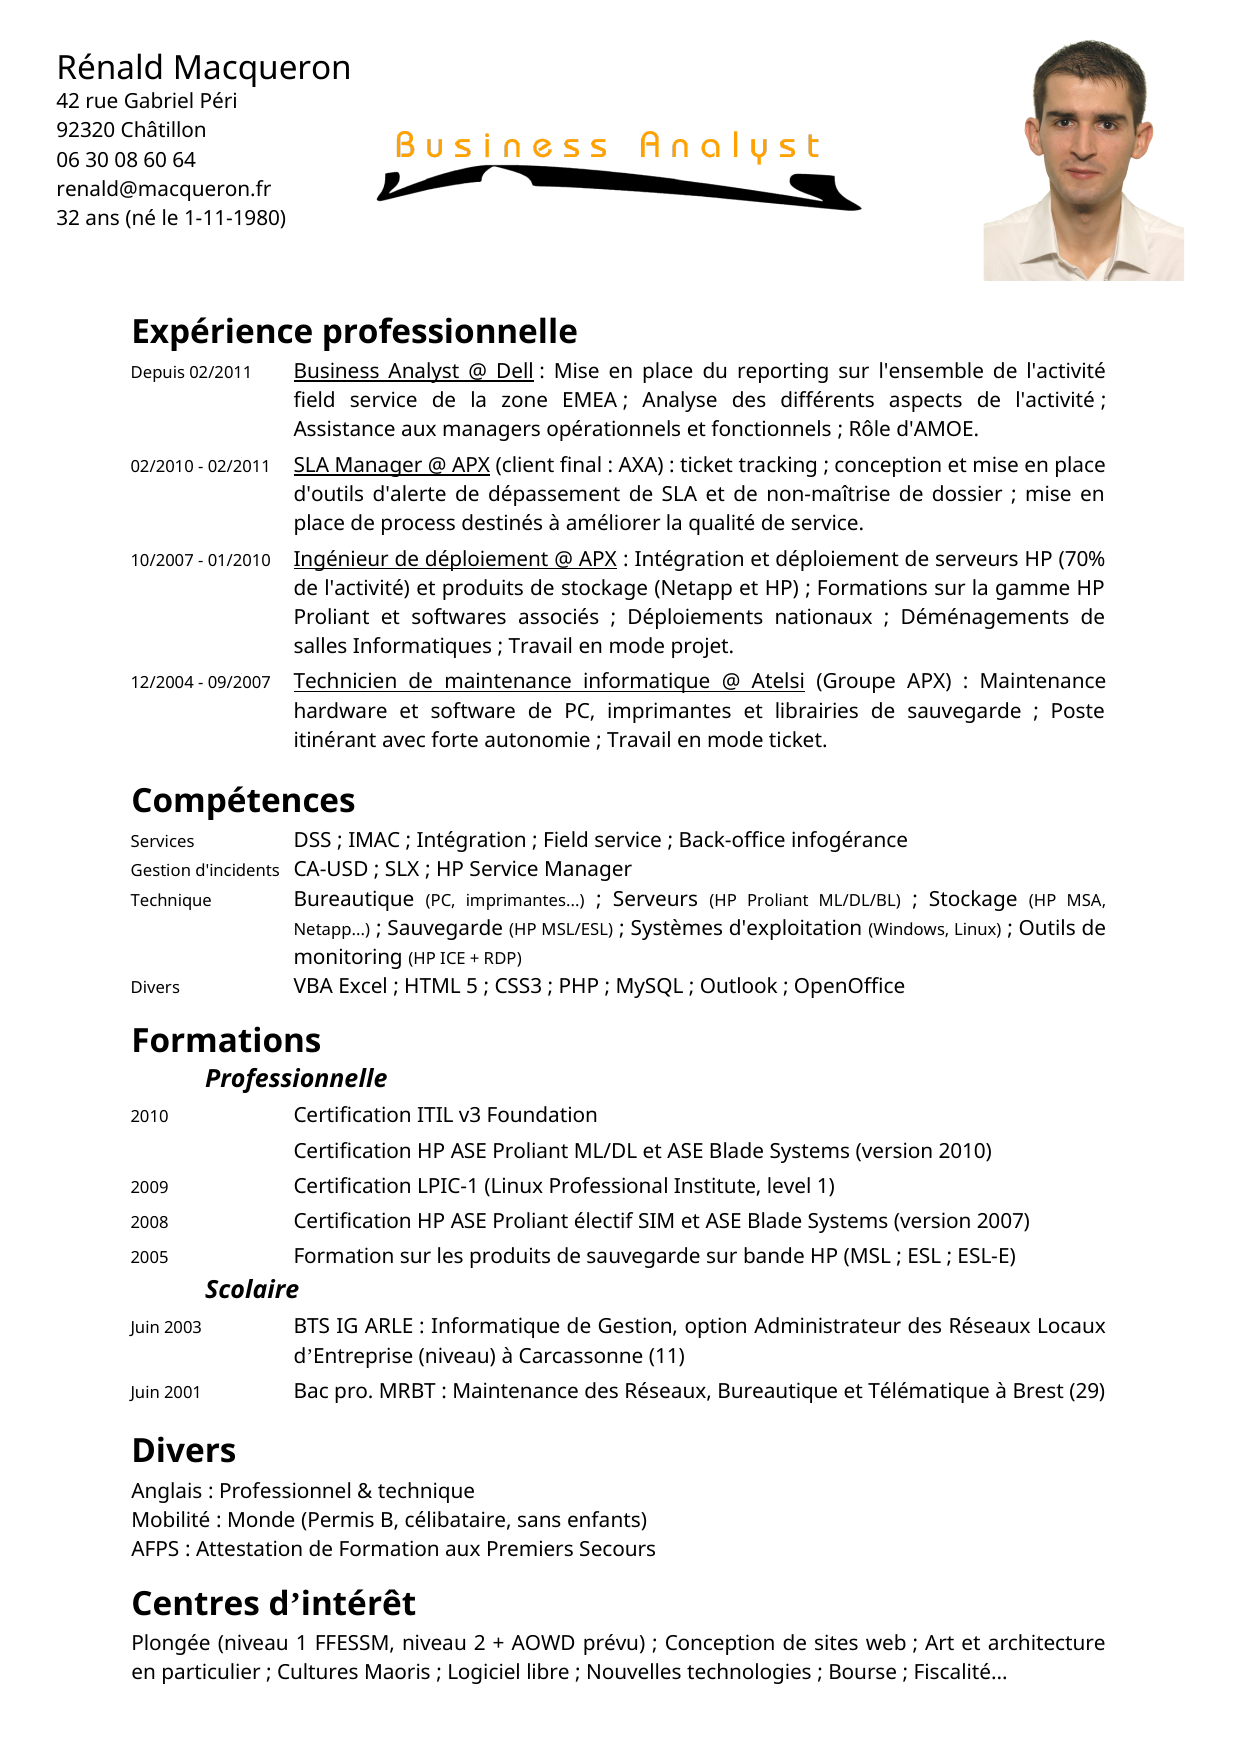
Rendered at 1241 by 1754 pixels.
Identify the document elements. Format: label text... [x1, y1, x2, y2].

text 2005 Formation sur les produits de sauvegarde sur bande HP (MSL ; ESL ; ESL-E) [130, 1240, 1106, 1269]
text Professionnelle [131, 1064, 1106, 1093]
text [863, 144, 983, 173]
text Juin 2003 BTS IG ARLE : Informatique de Gestion, option Administrateur des Réseaux Locaux d’Entreprise (niveau) à Carcassonne (11) [130, 1311, 1106, 1369]
text Rénald Macqueron [56, 56, 983, 85]
text Gestion d'incidents CA-USD ; SLX ; HP Service Manager [130, 853, 1106, 883]
text Mobilité : Monde (Permis B, célibataire, sans enfants) [131, 1504, 1106, 1533]
text [863, 173, 983, 202]
text [863, 114, 983, 144]
text Services DSS ; IMAC ; Intégration ; Field service ; Back-office infogérance [130, 824, 1106, 853]
text 2009 Certification LPIC-1 (Linux Professional Institute, level 1) [130, 1170, 1106, 1199]
text Divers [131, 1439, 1106, 1469]
text 12/2004 - 09/2007 Technicien de maintenance informatique @ Atelsi (Groupe APX) : Maintenance hardware et software de PC, imprimantes et librairies de sauvegarde ; Poste itinérant avec forte autonomie ; Travail en mode ticket. [130, 666, 1106, 753]
text Compétences [131, 789, 1106, 818]
text AFPS : Attestation de Formation aux Premiers Secours [131, 1533, 1106, 1562]
text 42 rue Gabriel Péri [56, 85, 375, 114]
text renald@macqueron.fr [56, 173, 375, 202]
text Juin 2001 Bac pro. MRBT : Maintenance des Réseaux, Bureautique et Télématique à Brest (29) [130, 1375, 1106, 1404]
text [863, 85, 983, 114]
text 32 ans (né le 1-11-1980) [56, 202, 983, 231]
text 02/2010 - 02/2011 SLA Manager @ APX (client final : AXA) : ticket tracking ; conception et mise en place d'outils d'alerte de dépassement de SLA et de non-maîtrise de dossier ; mise en place de process destinés à améliorer la qualité de service. [130, 449, 1106, 536]
text Expérience professionnelle [131, 320, 1106, 349]
text Divers VBA Excel ; HTML 5 ; CSS3 ; PHP ; MySQL ; Outlook ; OpenOffice [130, 970, 1106, 999]
text Formations [131, 1029, 1106, 1058]
picture [375, 80, 863, 212]
text 2010 Certification ITIL v3 Foundation [130, 1099, 1106, 1129]
text 06 30 08 60 64 [56, 144, 375, 173]
text Certification HP ASE Proliant ML/DL et ASE Blade Systems (version 2010) [130, 1135, 1106, 1164]
text Scolaire [131, 1275, 1106, 1304]
text 10/2007 - 01/2010 Ingénieur de déploiement @ APX : Intégration et déploiement de serveurs HP (70% de l'activité) et produits de stockage (Netapp et HP) ; Formations sur la gamme HP Proliant et softwares associés ; Déploiements nationaux ; Déménagements de salles Informatiques ; Travail en mode projet. [130, 543, 1106, 659]
text Plongée (niveau 1 FFESSM, niveau 2 + AOWD prévu) ; Conception de sites web ; Art et architecture en particulier ; Cultures Maoris ; Logiciel libre ; Nouvelles technologies ; Bourse ; Fiscalité... [131, 1627, 1106, 1686]
text 2008 Certification HP ASE Proliant électif SIM et ASE Blade Systems (version 2007) [130, 1205, 1106, 1234]
text Depuis 02/2011 Business Analyst @ Dell : Mise en place du reporting sur l'ensemble de l'activité field service de la zone EMEA ; Analyse des différents aspects de l'activité ; Assistance aux managers opérationnels et fonctionnels ; Rôle d'AMOE. [130, 355, 1106, 443]
text Centres d’intérêt [131, 1592, 1106, 1621]
text 92320 Châtillon [56, 114, 375, 144]
picture [983, 21, 1185, 281]
text Technique Bureautique (PC, imprimantes...) ; Serveurs (HP Proliant ML/DL/BL) ; Stockage (HP MSA, Netapp...) ; Sauvegarde (HP MSL/ESL) ; Systèmes d'exploitation (Windows, Linux) ; Outils de monitoring (HP ICE + RDP) [130, 883, 1106, 970]
text Anglais : Professionnel & technique [131, 1475, 1106, 1504]
